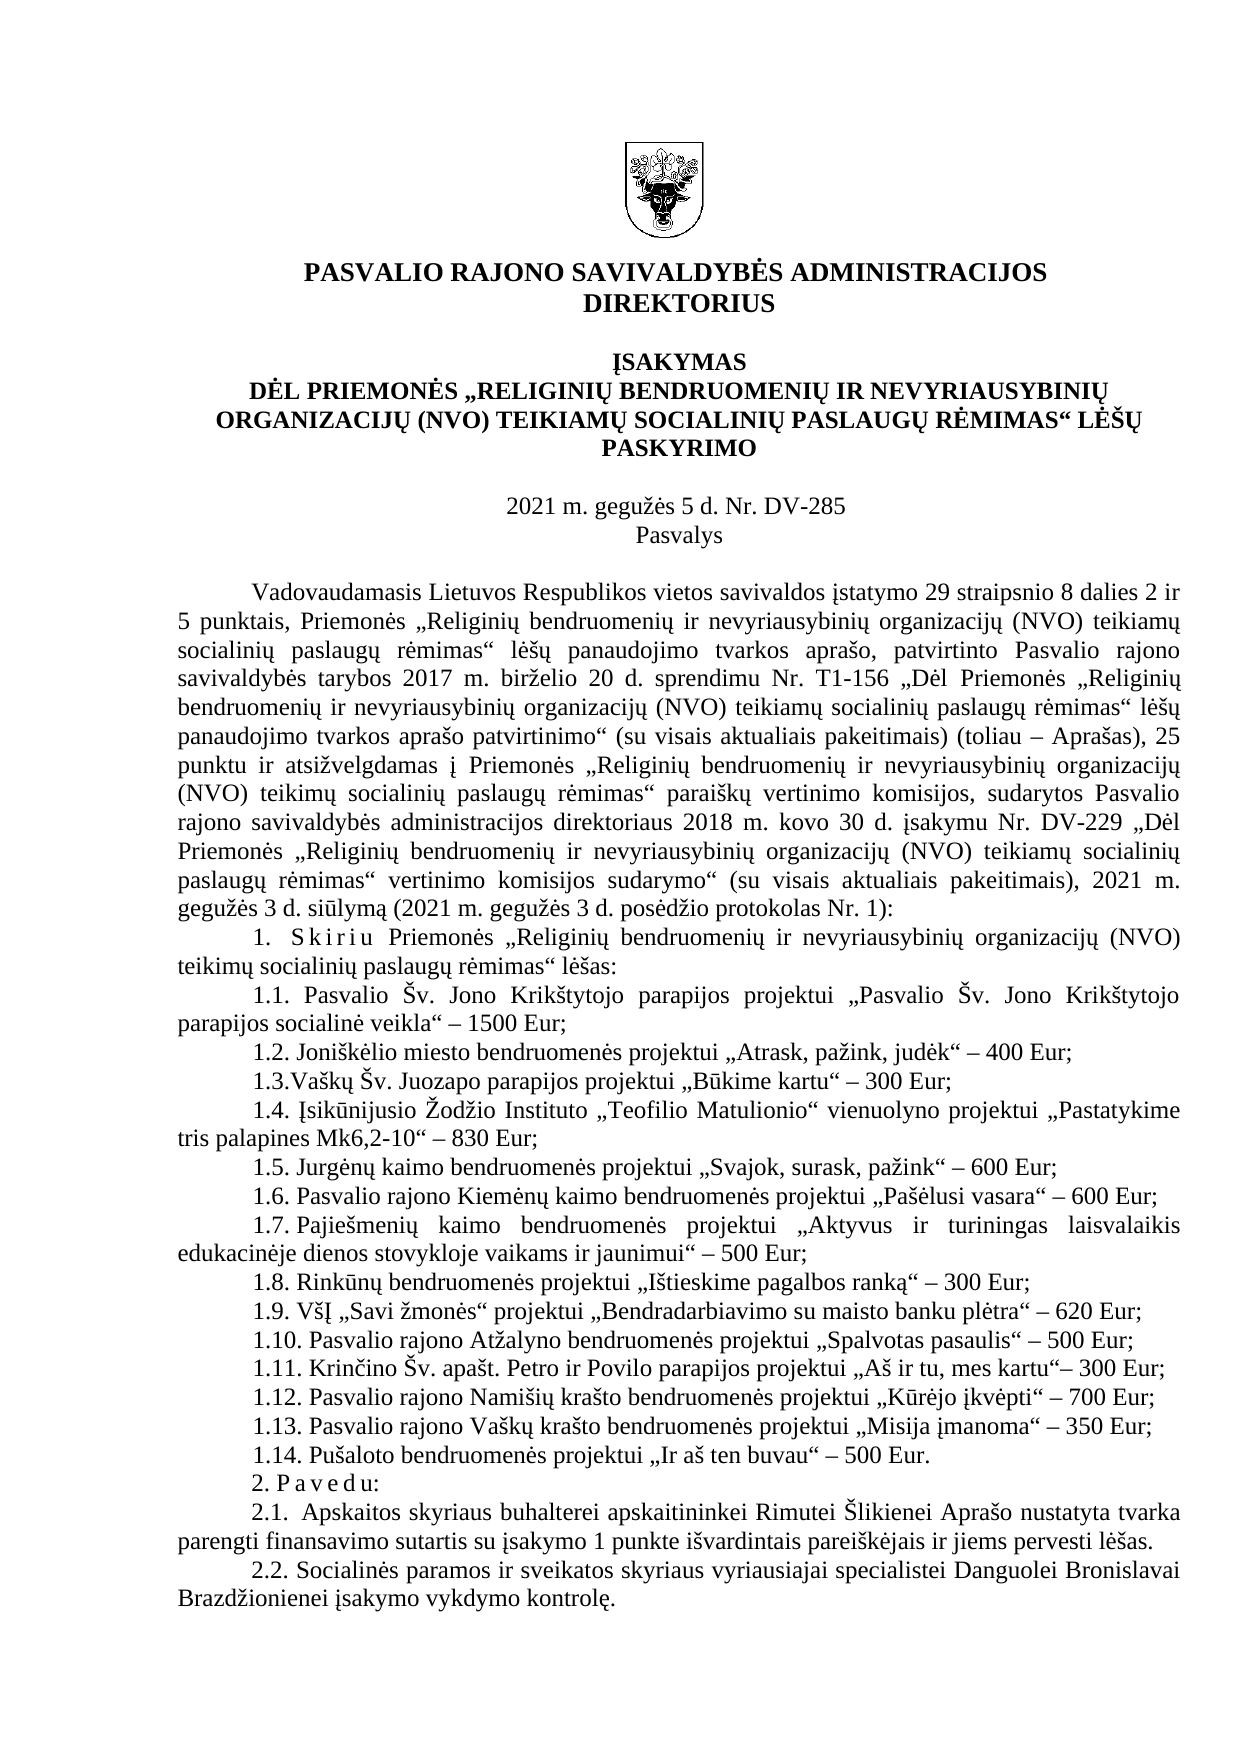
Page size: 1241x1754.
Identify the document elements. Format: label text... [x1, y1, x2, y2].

text 1. Skiriu Priemonės „Religinių bendruomenių ir nevyriausybinių organizacijų (NVO) teikimų socialinių paslaugų rėmimas“ lėšas: [177, 922, 1181, 980]
text Pasvalio rajono savivaldybės administracijos [177, 256, 1181, 287]
text 1.2. Joniškėlio miesto bendruomenės projektui „Atrask, pažink, judėk“ – 400 Eur; [177, 1037, 1181, 1066]
text 1.13. Pasvalio rajono Vaškų krašto bendruomenės projektui „Misija įmanoma“ – 350 Eur; [177, 1411, 1181, 1440]
text 1.8. Rinkūnų bendruomenės projektui „Ištieskime pagalbos ranką“ – 300 Eur; [177, 1267, 1181, 1296]
text 1.10. Pasvalio rajono Atžalyno bendruomenės projektui „Spalvotas pasaulis“ – 500 Eur; [177, 1325, 1181, 1353]
text Įsakymas [177, 347, 1181, 376]
text Pasvalys [177, 520, 1181, 548]
text Vadovaudamasis Lietuvos Respublikos vietos savivaldos įstatymo 29 straipsnio 8 dalies 2 ir 5 punktais, Priemonės „Religinių bendruomenių ir nevyriausybinių organizacijų (NVO) teikiamų socialinių paslaugų rėmimas“ lėšų panaudojimo tvarkos aprašo, patvirtinto Pasvalio rajono savivaldybės tarybos 2017 m. birželio 20 d. sprendimu Nr. T1-156 „Dėl Priemonės „Religinių bendruomenių ir nevyriausybinių organizacijų (NVO) teikiamų socialinių paslaugų rėmimas“ lėšų panaudojimo tvarkos aprašo patvirtinimo“ (su visais aktualiais pakeitimais) (toliau – Aprašas), 25 punktu ir atsižvelgdamas į Priemonės „Religinių bendruomenių ir nevyriausybinių organizacijų (NVO) teikimų socialinių paslaugų rėmimas“ paraiškų vertinimo komisijos, sudarytos Pasvalio rajono savivaldybės administracijos direktoriaus 2018 m. kovo 30 d. įsakymu Nr. DV-229 „Dėl Priemonės „Religinių bendruomenių ir nevyriausybinių organizacijų (NVO) teikiamų socialinių paslaugų rėmimas“ vertinimo komisijos sudarymo“ (su visais aktualiais pakeitimais), 2021 m. gegužės 3 d. siūlymą (2021 m. gegužės 3 d. posėdžio protokolas Nr. 1): [177, 577, 1181, 922]
text 1.1. Pasvalio Šv. Jono Krikštytojo parapijos projektui „Pasvalio Šv. Jono Krikštytojo parapijos socialinė veikla“ – 1500 Eur; [177, 980, 1181, 1037]
text 2.2. Socialinės paramos ir sveikatos skyriaus vyriausiajai specialistei Danguolei Bronislavai Brazdžionienei įsakymo vykdymo kontrolę. [177, 1555, 1181, 1612]
text 2021 m. gegužės 5 d. Nr. DV-285 [177, 491, 1181, 520]
text 1.11. Krinčino Šv. apašt. Petro ir Povilo parapijos projektui „Aš ir tu, mes kartu“– 300 Eur; [177, 1353, 1181, 1382]
text 1.12. Pasvalio rajono Namišių krašto bendruomenės projektui „Kūrėjo įkvėpti“ – 700 Eur; [177, 1382, 1181, 1411]
text 1.5. Jurgėnų kaimo bendruomenės projektui „Svajok, surask, pažink“ – 600 Eur; [177, 1152, 1181, 1181]
text 1.6. Pasvalio rajono Kiemėnų kaimo bendruomenės projektui „Pašėlusi vasara“ – 600 Eur; [177, 1181, 1181, 1210]
text 1.3. Vaškų Šv. Juozapo parapijos projektui „Būkime kartu“ – 300 Eur; [177, 1066, 1181, 1095]
text 2. Pavedu: [177, 1468, 1181, 1497]
text 1.14. Pušaloto bendruomenės projektui „Ir aš ten buvau“ – 500 Eur. [177, 1440, 1181, 1468]
text 1.4. Įsikūnijusio Žodžio Instituto „Teofilio Matulionio“ vienuolyno projektui „Pastatykime tris palapines Mk6,2-10“ – 830 Eur; [177, 1095, 1181, 1152]
text 2.1. Apskaitos skyriaus buhalterei apskaitininkei Rimutei Šlikienei Aprašo nustatyta tvarka parengti finansavimo sutartis su įsakymo 1 punkte išvardintais pareiškėjais ir jiems pervesti lėšas. [177, 1497, 1181, 1555]
text 1.7. Pajiešmenių kaimo bendruomenės projektui „Aktyvus ir turiningas laisvalaikis edukacinėje dienos stovykloje vaikams ir jaunimui“ – 500 Eur; [177, 1210, 1181, 1267]
text Dėl PRIEMONĖS „RELIGINIŲ BENDRUOMENIŲ IR NEVYRIAUSYBINIŲ ORGANIZACIJŲ (NVO) TEIKIAMŲ SOCIALINIŲ PASLAUGŲ RĖMIMAS“ lėšų PASKYRIMO [177, 376, 1181, 462]
text 1.9. VšĮ „Savi žmonės“ projektui „Bendradarbiavimo su maisto banku plėtra“ – 620 Eur; [177, 1296, 1181, 1325]
text direktorius [177, 287, 1181, 318]
